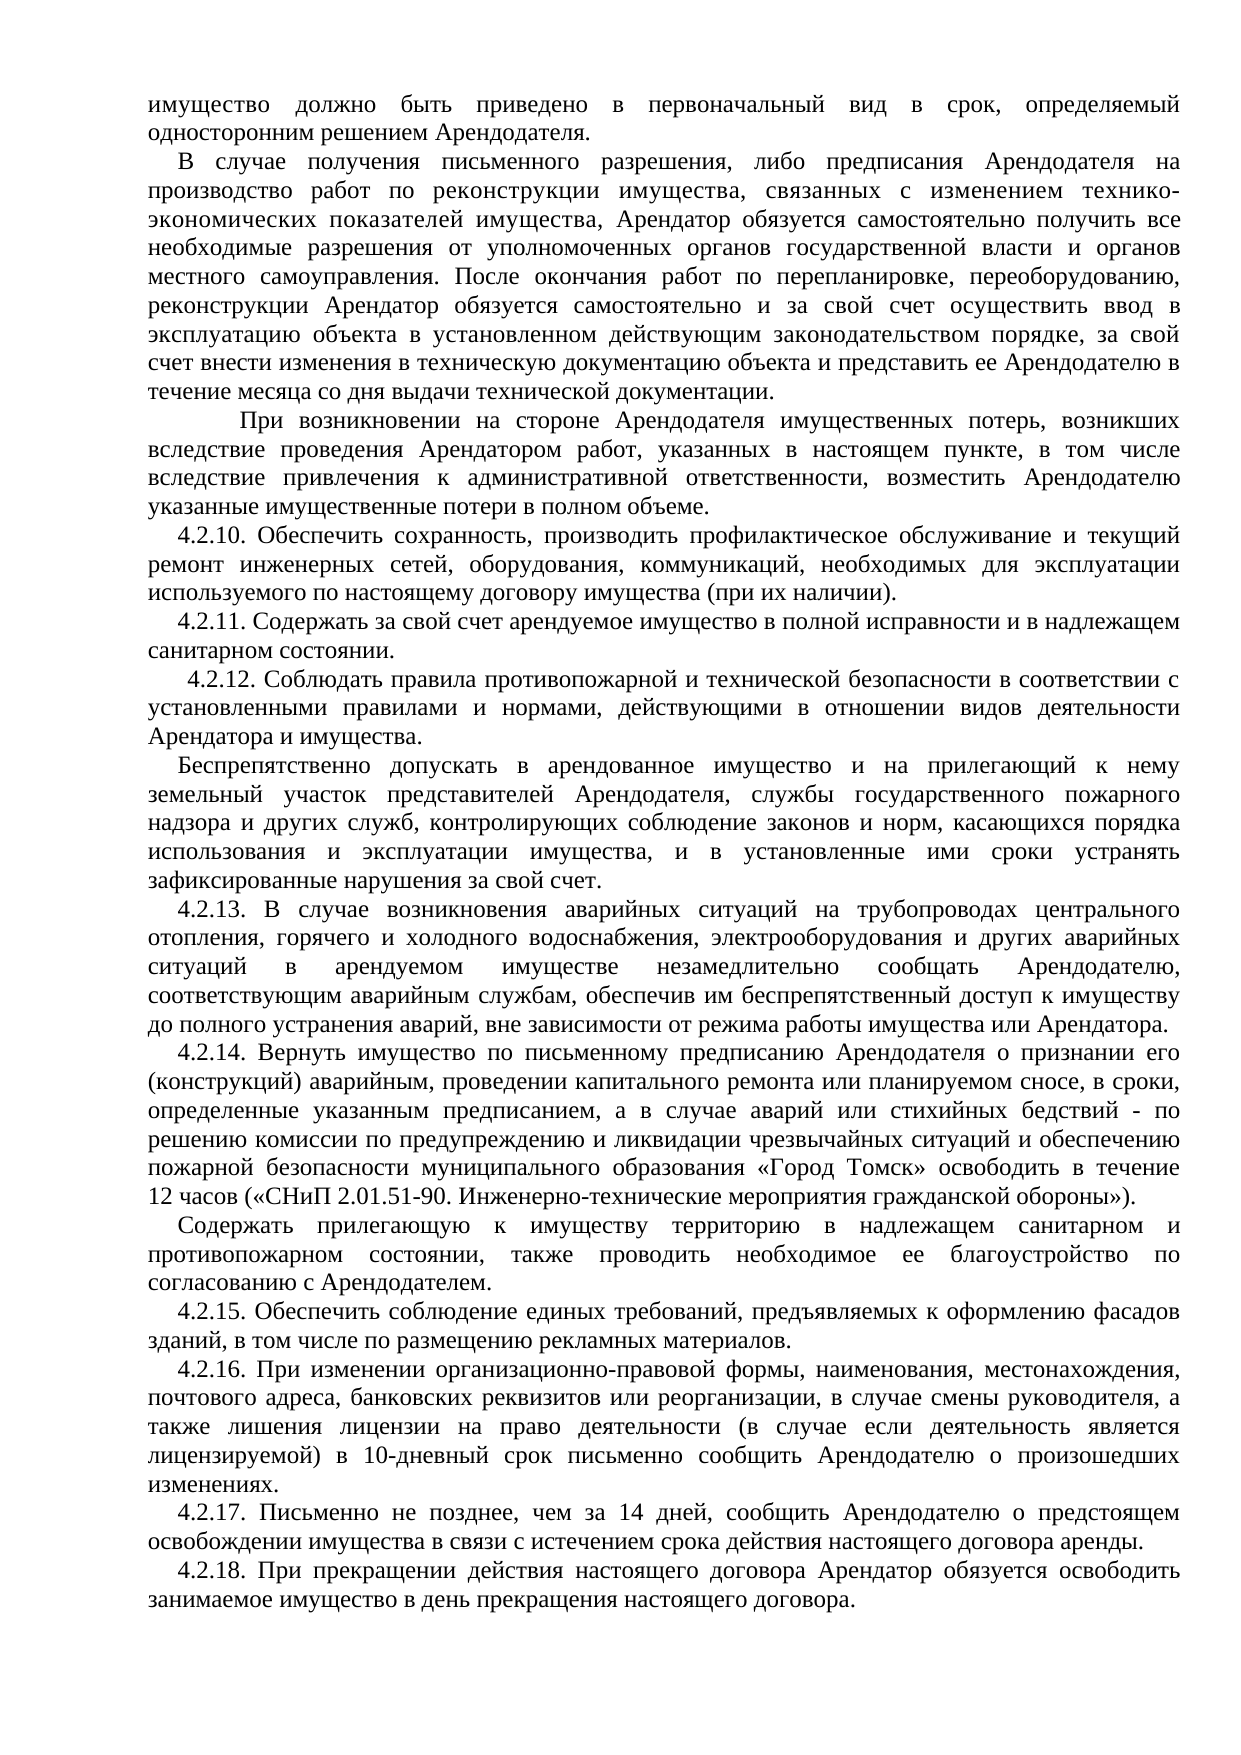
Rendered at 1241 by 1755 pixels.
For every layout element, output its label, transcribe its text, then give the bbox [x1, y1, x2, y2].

text 4.2.14. Вернуть имущество по письменному предписанию Арендодателя о признании его (конструкций) аварийным, проведении капитального ремонта или планируемом сносе, в сроки, определенные указанным предписанием, а в случае аварий или стихийных бедствий - по решению комиссии по предупреждению и ликвидации чрезвычайных ситуаций и обеспечению пожарной безопасности муниципального образования «Город Томск» освободить в течение 12 часов («СНиП 2.01.51-90. Инженерно-технические мероприятия гражданской обороны»). [148, 1037, 1181, 1210]
text Беспрепятственно допускать в арендованное имущество и на прилегающий к нему земельный участок представителей Арендодателя, службы государственного пожарного надзора и других служб, контролирующих соблюдение законов и норм, касающихся порядка использования и эксплуатации имущества, и в установленные ими сроки устранять зафиксированные нарушения за свой счет. [148, 750, 1181, 894]
text При возникновении на стороне Арендодателя имущественных потерь, возникших вследствие проведения Арендатором работ, указанных в настоящем пункте, в том числе вследствие привлечения к административной ответственности, возместить Арендодателю указанные имущественные потери в полном объеме. [148, 405, 1181, 520]
text Содержать прилегающую к имуществу территорию в надлежащем санитарном и противопожарном состоянии, также проводить необходимое ее благоустройство по согласованию с Арендодателем. [148, 1210, 1181, 1296]
text 4.2.17. Письменно не позднее, чем за 14 дней, сообщить Арендодателю о предстоящем освобождении имущества в связи с истечением срока действия настоящего договора аренды. [148, 1497, 1181, 1555]
text 4.2.12. Соблюдать правила противопожарной и технической безопасности в соответствии с установленными правилами и нормами, действующими в отношении видов деятельности Арендатора и имущества. [148, 664, 1181, 750]
text В случае получения письменного разрешения, либо предписания Арендодателя на производство работ по реконструкции имущества, связанных с изменением технико-экономических показателей имущества, Арендатор обязуется самостоятельно получить все необходимые разрешения от уполномоченных органов государственной власти и органов местного самоуправления. После окончания работ по перепланировке, переоборудованию, реконструкции Арендатор обязуется самостоятельно и за свой счет осуществить ввод в эксплуатацию объекта в установленном действующим законодательством порядке, за свой счет внести изменения в техническую документацию объекта и представить ее Арендодателю в течение месяца со дня выдачи технической документации. [148, 146, 1181, 405]
text 4.2.15. Обеспечить соблюдение единых требований, предъявляемых к оформлению фасадов зданий, в том числе по размещению рекламных материалов. [148, 1296, 1181, 1354]
text 4.2.18. При прекращении действия настоящего договора Арендатор обязуется освободить занимаемое имущество в день прекращения настоящего договора. [148, 1555, 1181, 1612]
text 4.2.10. Обеспечить сохранность, производить профилактическое обслуживание и текущий ремонт инженерных сетей, оборудования, коммуникаций, необходимых для эксплуатации используемого по настоящему договору имущества (при их наличии). [148, 520, 1181, 606]
text 4.2.11. Содержать за свой счет арендуемое имущество в полной исправности и в надлежащем санитарном состоянии. [148, 606, 1181, 664]
text 4.2.16. При изменении организационно-правовой формы, наименования, местонахождения, почтового адреса, банковских реквизитов или реорганизации, в случае смены руководителя, а также лишения лицензии на право деятельности (в случае если деятельность является лицензируемой) в 10-дневный срок письменно сообщить Арендодателю о произошедших изменениях. [148, 1354, 1181, 1497]
text имущество должно быть приведено в первоначальный вид в срок, определяемый односторонним решением Арендодателя. [148, 89, 1181, 146]
text 4.2.13. В случае возникновения аварийных ситуаций на трубопроводах центрального отопления, горячего и холодного водоснабжения, электрооборудования и других аварийных ситуаций в арендуемом имуществе незамедлительно сообщать Арендодателю, соответствующим аварийным службам, обеспечив им беспрепятственный доступ к имуществу до полного устранения аварий, вне зависимости от режима работы имущества или Арендатора. [148, 894, 1181, 1037]
